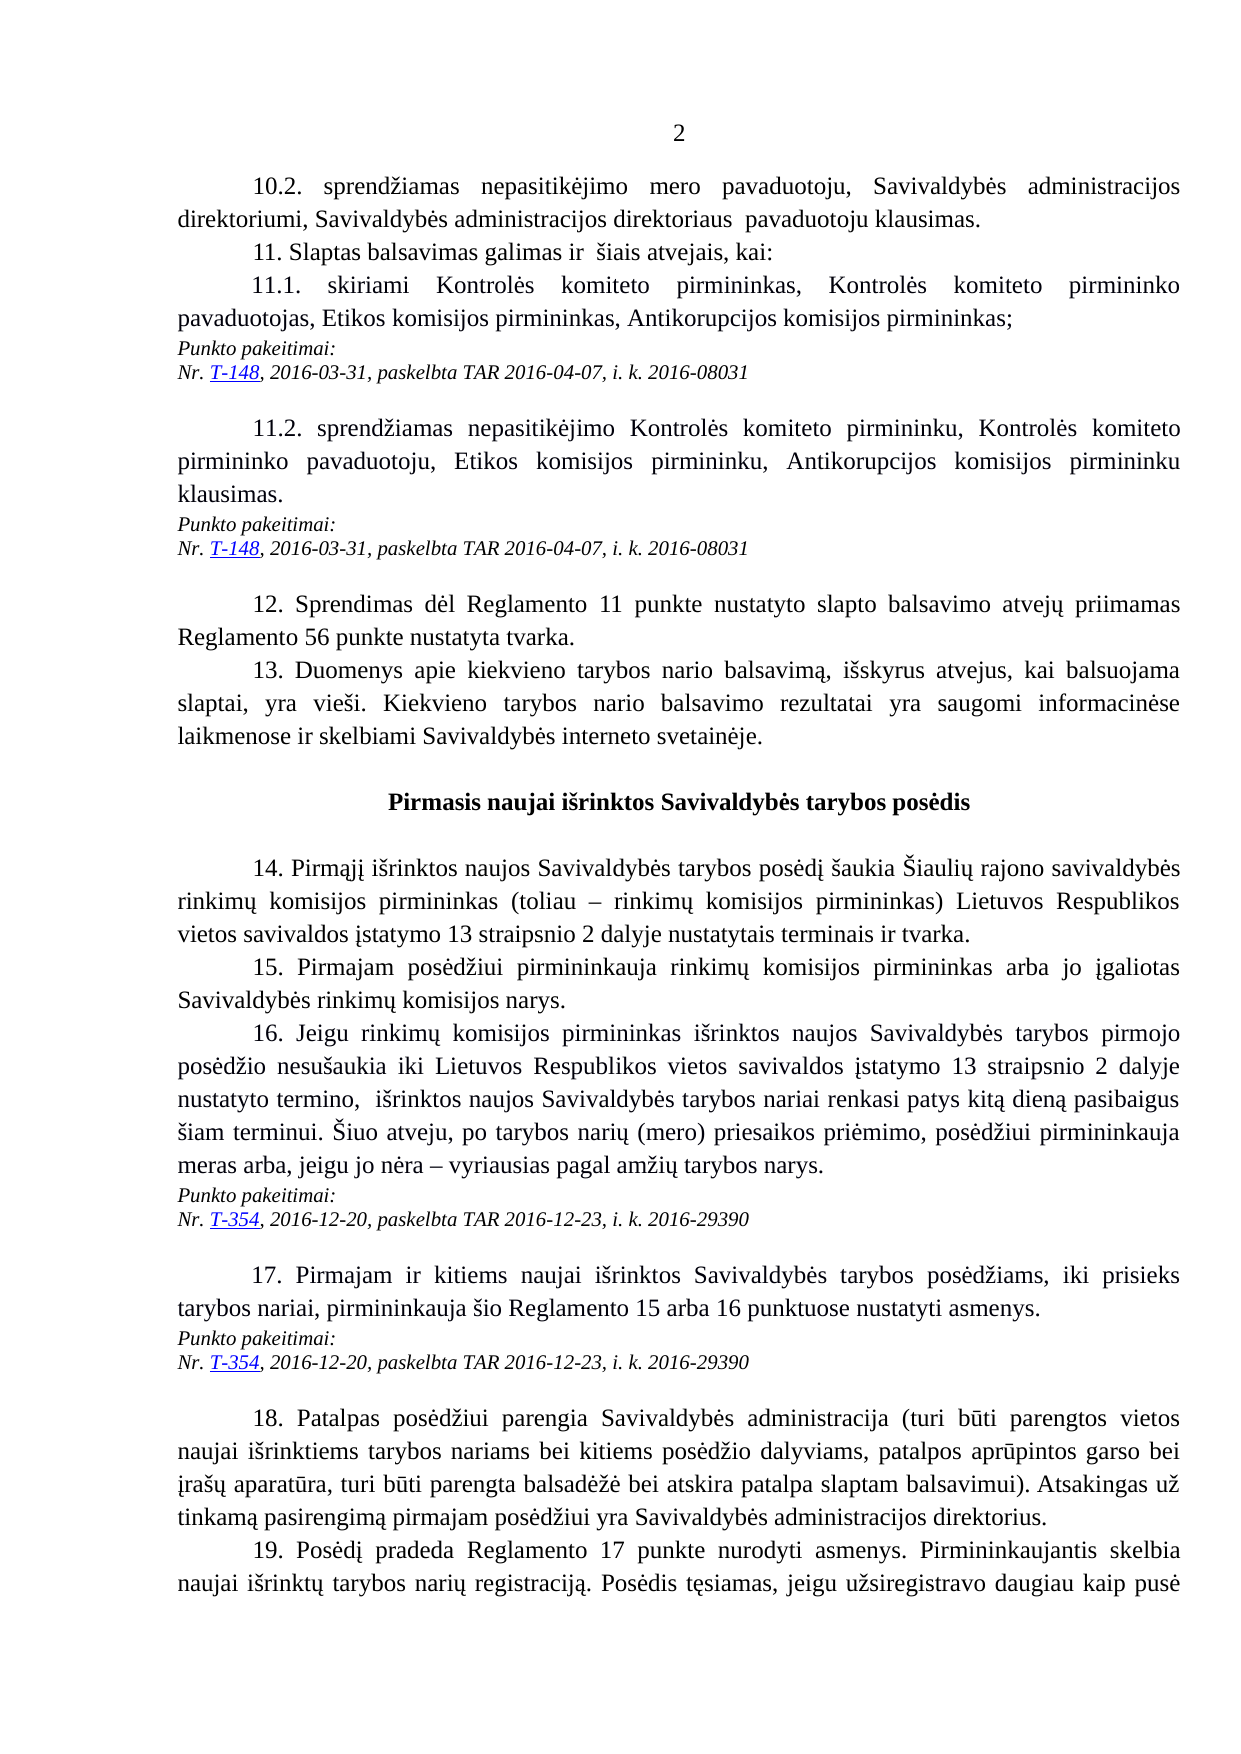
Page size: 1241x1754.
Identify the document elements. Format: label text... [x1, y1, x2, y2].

text Nr. T-354, 2016-12-20, paskelbta TAR 2016-12-23, i. k. 2016-29390 [177, 1207, 1181, 1231]
text 11.2. sprendžiamas nepasitikėjimo Kontrolės komiteto pirmininku, Kontrolės komiteto pirmininko pavaduotoju, Etikos komisijos pirmininku, Antikorupcijos komisijos pirmininku klausimas. [177, 413, 1181, 508]
text Punkto pakeitimai: [177, 1326, 1181, 1350]
text 11. Slaptas balsavimas galimas ir šiais atvejais, kai: [177, 237, 1181, 266]
text Nr. T-354, 2016-12-20, paskelbta TAR 2016-12-23, i. k. 2016-29390 [177, 1350, 1181, 1374]
text 19. Posėdį pradeda Reglamento 17 punkte nurodyti asmenys. Pirmininkaujantis skelbia naujai išrinktų tarybos narių registraciją. Posėdis tęsiamas, jeigu užsiregistravo daugiau kaip pusė [177, 1535, 1181, 1597]
text 13. Duomenys apie kiekvieno tarybos nario balsavimą, išskyrus atvejus, kai balsuojama slaptai, yra vieši. Kiekvieno tarybos nario balsavimo rezultatai yra saugomi informacinėse laikmenose ir skelbiami Savivaldybės interneto svetainėje. [177, 655, 1181, 750]
text Nr. T-148, 2016-03-31, paskelbta TAR 2016-04-07, i. k. 2016-08031 [177, 360, 1181, 384]
text 10.2. sprendžiamas nepasitikėjimo mero pavaduotoju, Savivaldybės administracijos direktoriumi, Savivaldybės administracijos direktoriaus pavaduotoju klausimas. [177, 171, 1181, 233]
text 15. Pirmajam posėdžiui pirmininkauja rinkimų komisijos pirmininkas arba jo įgaliotas Savivaldybės rinkimų komisijos narys. [177, 952, 1181, 1014]
text Pirmasis naujai išrinktos Savivaldybės tarybos posėdis [177, 787, 1181, 816]
text Punkto pakeitimai: [177, 512, 1181, 536]
text 11.1. skiriami Kontrolės komiteto pirmininkas, Kontrolės komiteto pirmininko pavaduotojas, Etikos komisijos pirmininkas, Antikorupcijos komisijos pirmininkas; [177, 270, 1181, 332]
text 12. Sprendimas dėl Reglamento 11 punkte nustatyto slapto balsavimo atvejų priimamas Reglamento 56 punkte nustatyta tvarka. [177, 589, 1181, 651]
text Punkto pakeitimai: [177, 336, 1181, 360]
text Nr. T-148, 2016-03-31, paskelbta TAR 2016-04-07, i. k. 2016-08031 [177, 536, 1181, 560]
text 17. Pirmajam ir kitiems naujai išrinktos Savivaldybės tarybos posėdžiams, iki prisieks tarybos nariai, pirmininkauja šio Reglamento 15 arba 16 punktuose nustatyti asmenys. [177, 1260, 1181, 1322]
text 18. Patalpas posėdžiui parengia Savivaldybės administracija (turi būti parengtos vietos naujai išrinktiems tarybos nariams bei kitiems posėdžio dalyviams, patalpos aprūpintos garso bei įrašų aparatūra, turi būti parengta balsadėžė bei atskira patalpa slaptam balsavimui). Atsakingas už tinkamą pasirengimą pirmajam posėdžiui yra Savivaldybės administracijos direktorius. [177, 1403, 1181, 1531]
text 16. Jeigu rinkimų komisijos pirmininkas išrinktos naujos Savivaldybės tarybos pirmojo posėdžio nesušaukia iki Lietuvos Respublikos vietos savivaldos įstatymo 13 straipsnio 2 dalyje nustatyto termino, išrinktos naujos Savivaldybės tarybos nariai renkasi patys kitą dieną pasibaigus šiam terminui. Šiuo atveju, po tarybos narių (mero) priesaikos priėmimo, posėdžiui pirmininkauja meras arba, jeigu jo nėra – vyriausias pagal amžių tarybos narys. [177, 1018, 1181, 1179]
text Punkto pakeitimai: [177, 1183, 1181, 1207]
text 14. Pirmąjį išrinktos naujos Savivaldybės tarybos posėdį šaukia Šiaulių rajono savivaldybės rinkimų komisijos pirmininkas (toliau – rinkimų komisijos pirmininkas) Lietuvos Respublikos vietos savivaldos įstatymo 13 straipsnio 2 dalyje nustatytais terminais ir tvarka. [177, 853, 1181, 948]
